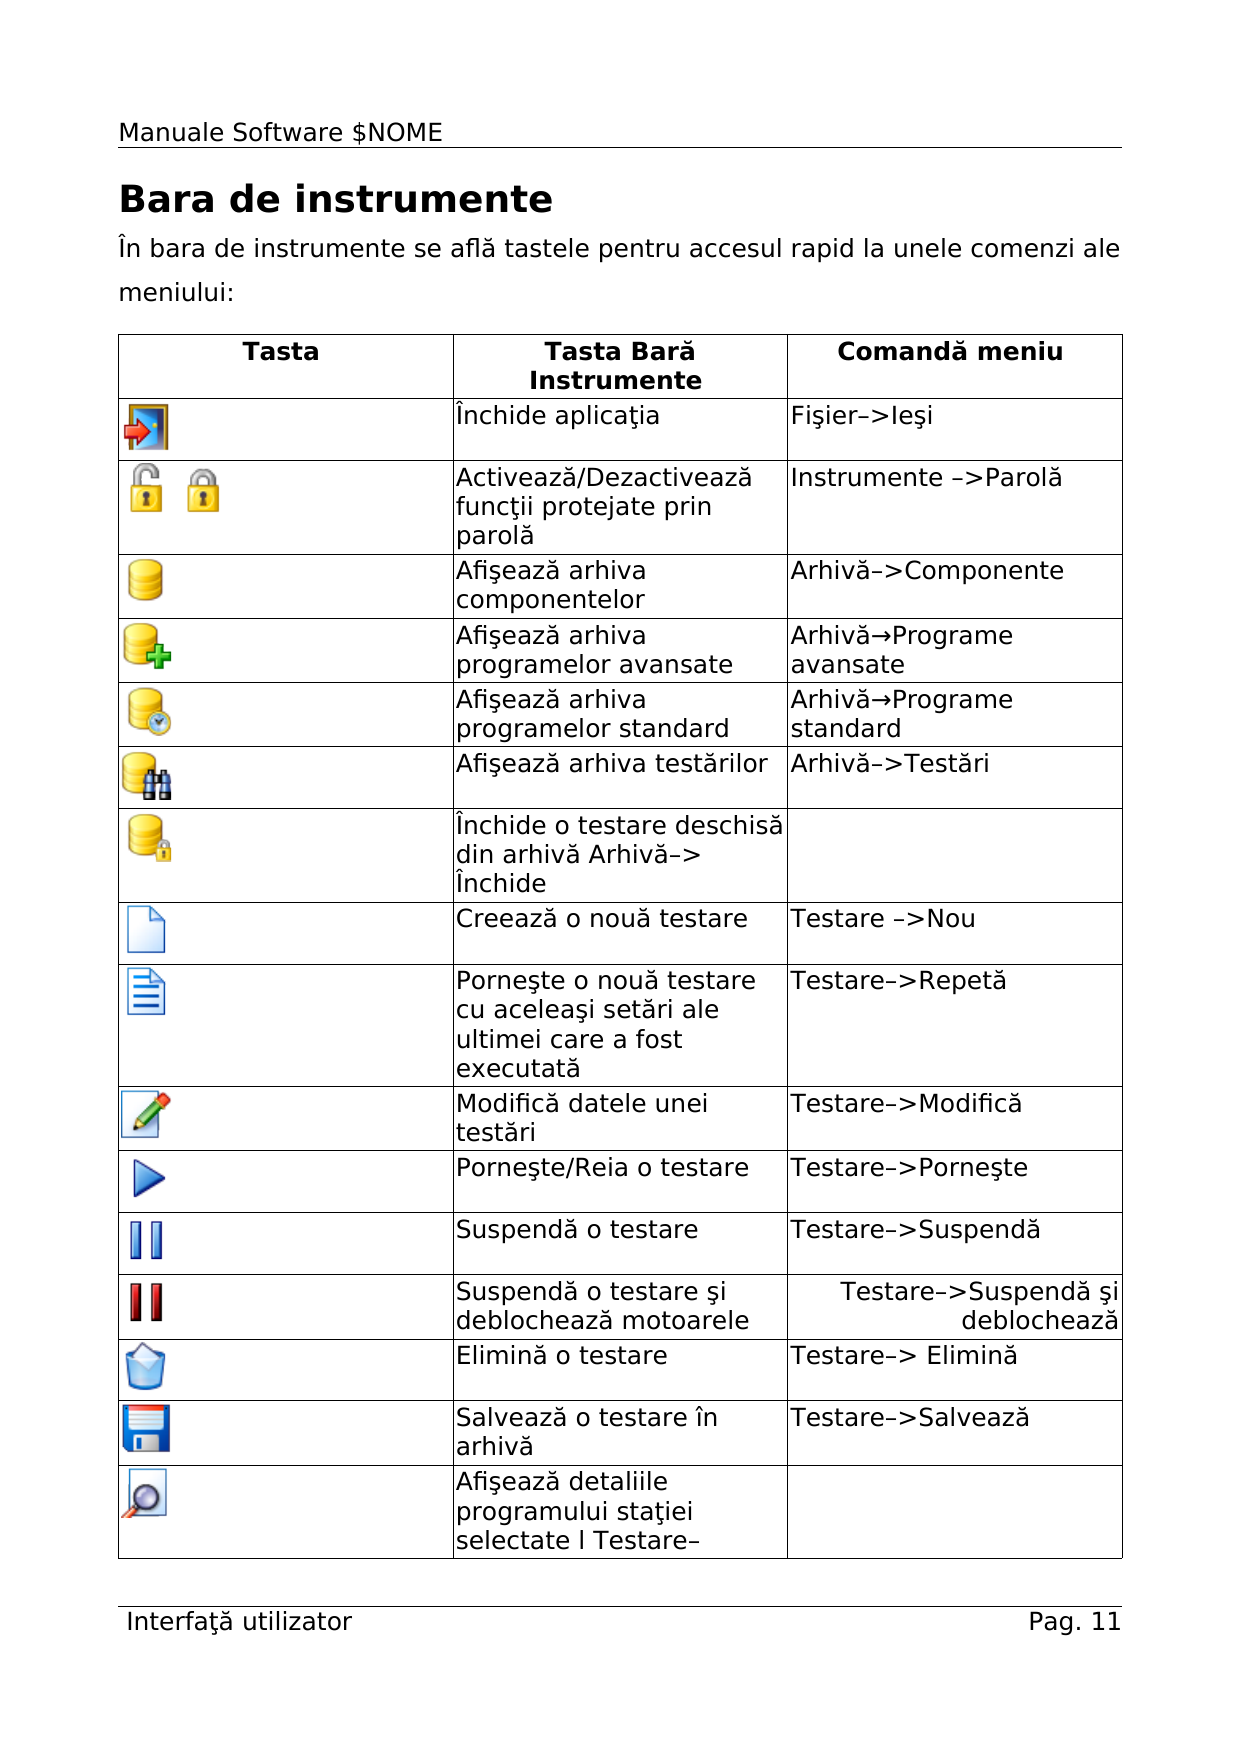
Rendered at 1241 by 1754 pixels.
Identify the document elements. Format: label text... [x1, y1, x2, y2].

picture [121, 1467, 172, 1518]
table_cell Salvează o testare în arhivă [454, 1401, 787, 1464]
table_cell Afişează arhiva programelor standard [454, 683, 787, 746]
table_cell Afişează arhiva componentelor [454, 555, 787, 618]
table_cell Porneşte/Reia o testare [454, 1151, 787, 1212]
table_cell [119, 809, 453, 902]
table_cell Testare–>Modifică [788, 1087, 1122, 1150]
table_cell [119, 555, 453, 618]
table_cell Testare–>Salvează [788, 1401, 1122, 1464]
table_cell Arhivă–>Componente [788, 555, 1122, 618]
table_cell Închide o testare deschisă din arhivă Arhivă–> Închide [454, 809, 787, 902]
table_cell Testare–>Repetă [788, 965, 1122, 1086]
table_cell Suspendă o testare şi deblochează motoarele [454, 1275, 787, 1338]
picture [121, 1403, 172, 1454]
table_cell [119, 1087, 453, 1150]
table_cell Creează o nouă testare [454, 903, 787, 963]
table_cell [119, 461, 453, 553]
table_cell Arhivă→Programe standard [788, 683, 1122, 746]
table_header Comandă meniu [788, 335, 1122, 398]
table_cell Activează/Dezactivează funcţii protejate prin parolă [454, 461, 787, 553]
table_cell Afişează arhiva programelor avansate [454, 619, 787, 682]
table_header Tasta [119, 335, 453, 398]
table_cell Suspendă o testare [454, 1213, 787, 1274]
table_cell [119, 965, 453, 1086]
table_header Tasta Bară Instrumente [454, 335, 787, 398]
table_cell Arhivă–>Testări [788, 747, 1122, 808]
table_cell [119, 1151, 453, 1212]
table_cell [788, 809, 1122, 902]
table_cell [119, 399, 453, 460]
table_cell Modifică datele unei testări [454, 1087, 787, 1150]
table_cell Afişează detaliile programului staţiei selectate l Testare– [454, 1466, 787, 1558]
picture [121, 1089, 172, 1140]
table_cell Testare –>Nou [788, 903, 1122, 963]
table_cell Testare–> Elimină [788, 1340, 1122, 1400]
picture [121, 966, 172, 1017]
table_cell [119, 903, 453, 963]
table_cell [119, 1275, 453, 1338]
picture [121, 749, 172, 800]
table_cell [119, 619, 453, 682]
subtitle Bara de instrumente [118, 178, 1122, 221]
table_cell [119, 747, 453, 808]
table_cell Instrumente –>Parolă [788, 461, 1122, 553]
table_cell Arhivă→Programe avansate [788, 619, 1122, 682]
table_cell Testare–>Suspendă [788, 1213, 1122, 1274]
table_cell Închide aplicaţia [454, 399, 787, 460]
table_cell Porneşte o nouă testare cu aceleaşi setări ale ultimei care a fost executată [454, 965, 787, 1086]
table_cell [119, 683, 453, 746]
picture [121, 904, 172, 955]
picture [121, 401, 172, 452]
picture [178, 463, 229, 514]
picture [121, 620, 172, 671]
picture [121, 1277, 172, 1328]
picture [121, 463, 172, 514]
picture [121, 811, 172, 862]
table_cell Testare–>Porneşte [788, 1151, 1122, 1212]
picture [121, 1215, 172, 1266]
picture [121, 685, 172, 736]
picture [121, 1153, 172, 1204]
table_cell [119, 1401, 453, 1464]
table_cell [119, 1466, 453, 1558]
table_cell Elimină o testare [454, 1340, 787, 1400]
table_cell [788, 1466, 1122, 1558]
table_cell Fişier–>Ieşi [788, 399, 1122, 460]
table_cell Afişează arhiva testărilor [454, 747, 787, 808]
table_cell [119, 1340, 453, 1400]
picture [121, 556, 172, 607]
picture [121, 1341, 172, 1392]
table_cell Testare–>Suspendă şi deblochează [788, 1275, 1122, 1338]
text În bara de instrumente se află tastele pentru accesul rapid la unele comenzi ale meniului: [118, 234, 1122, 307]
table_cell [119, 1213, 453, 1274]
